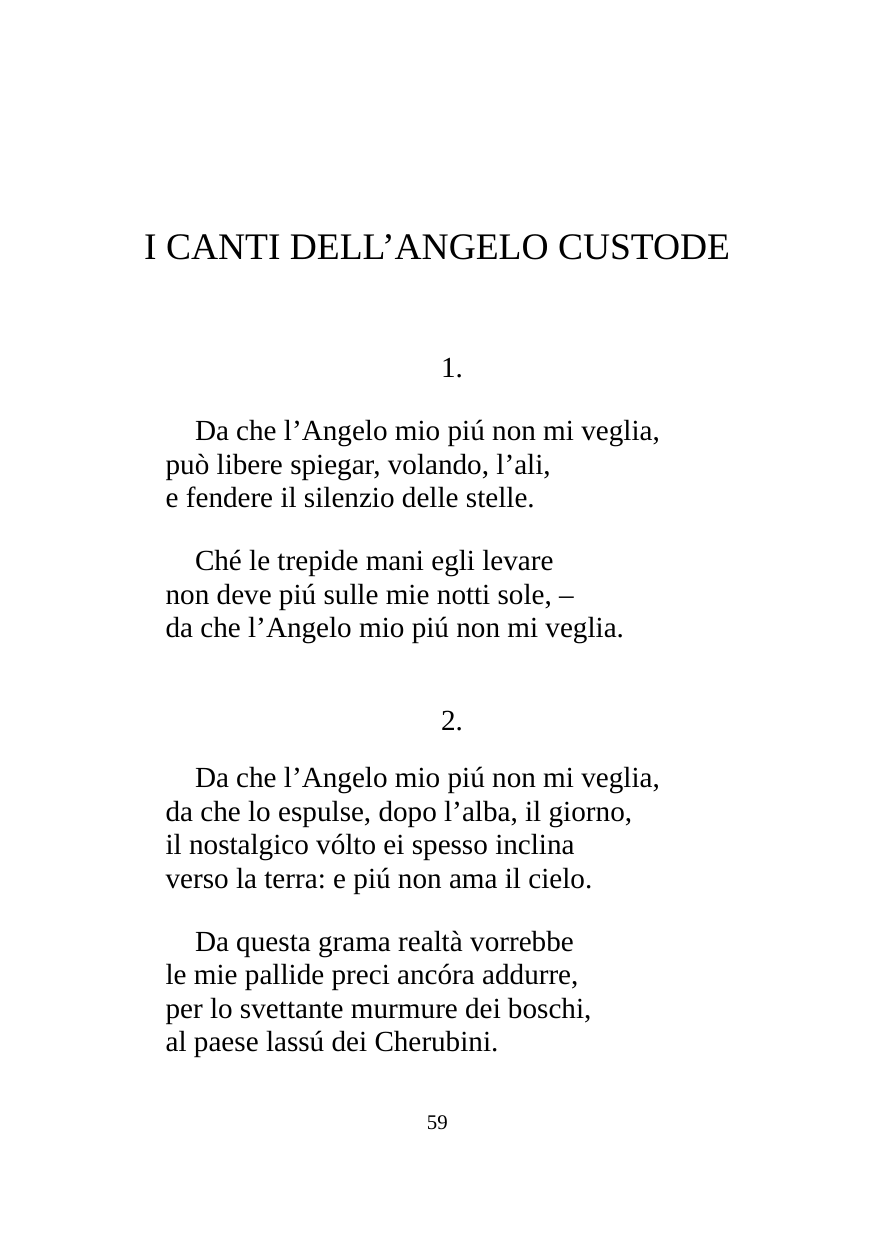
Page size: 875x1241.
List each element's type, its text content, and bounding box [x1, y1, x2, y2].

text 2. [106, 703, 768, 736]
text 1. [106, 350, 768, 384]
text Da che l’Angelo mio piú non mi veglia, da che lo espulse, dopo l’alba, il giorno, il nostalgico vólto ei spesso inclina verso la terra: e piú non ama il cielo. [165, 760, 768, 894]
text Ché le trepide mani egli levare non deve piú sulle mie notti sole, – da che l’Angelo mio piú non mi veglia. [165, 543, 768, 644]
subtitle I CANTI DELL’ANGELO CUSTODE [106, 224, 768, 267]
text Da che l’Angelo mio piú non mi veglia, può libere spiegar, volando, l’ali, e fendere il silenzio delle stelle. [165, 413, 768, 514]
text Da questa grama realtà vorrebbe le mie pallide preci ancóra addurre, per lo svettante murmure dei boschi, al paese lassú dei Cherubini. [165, 924, 768, 1058]
